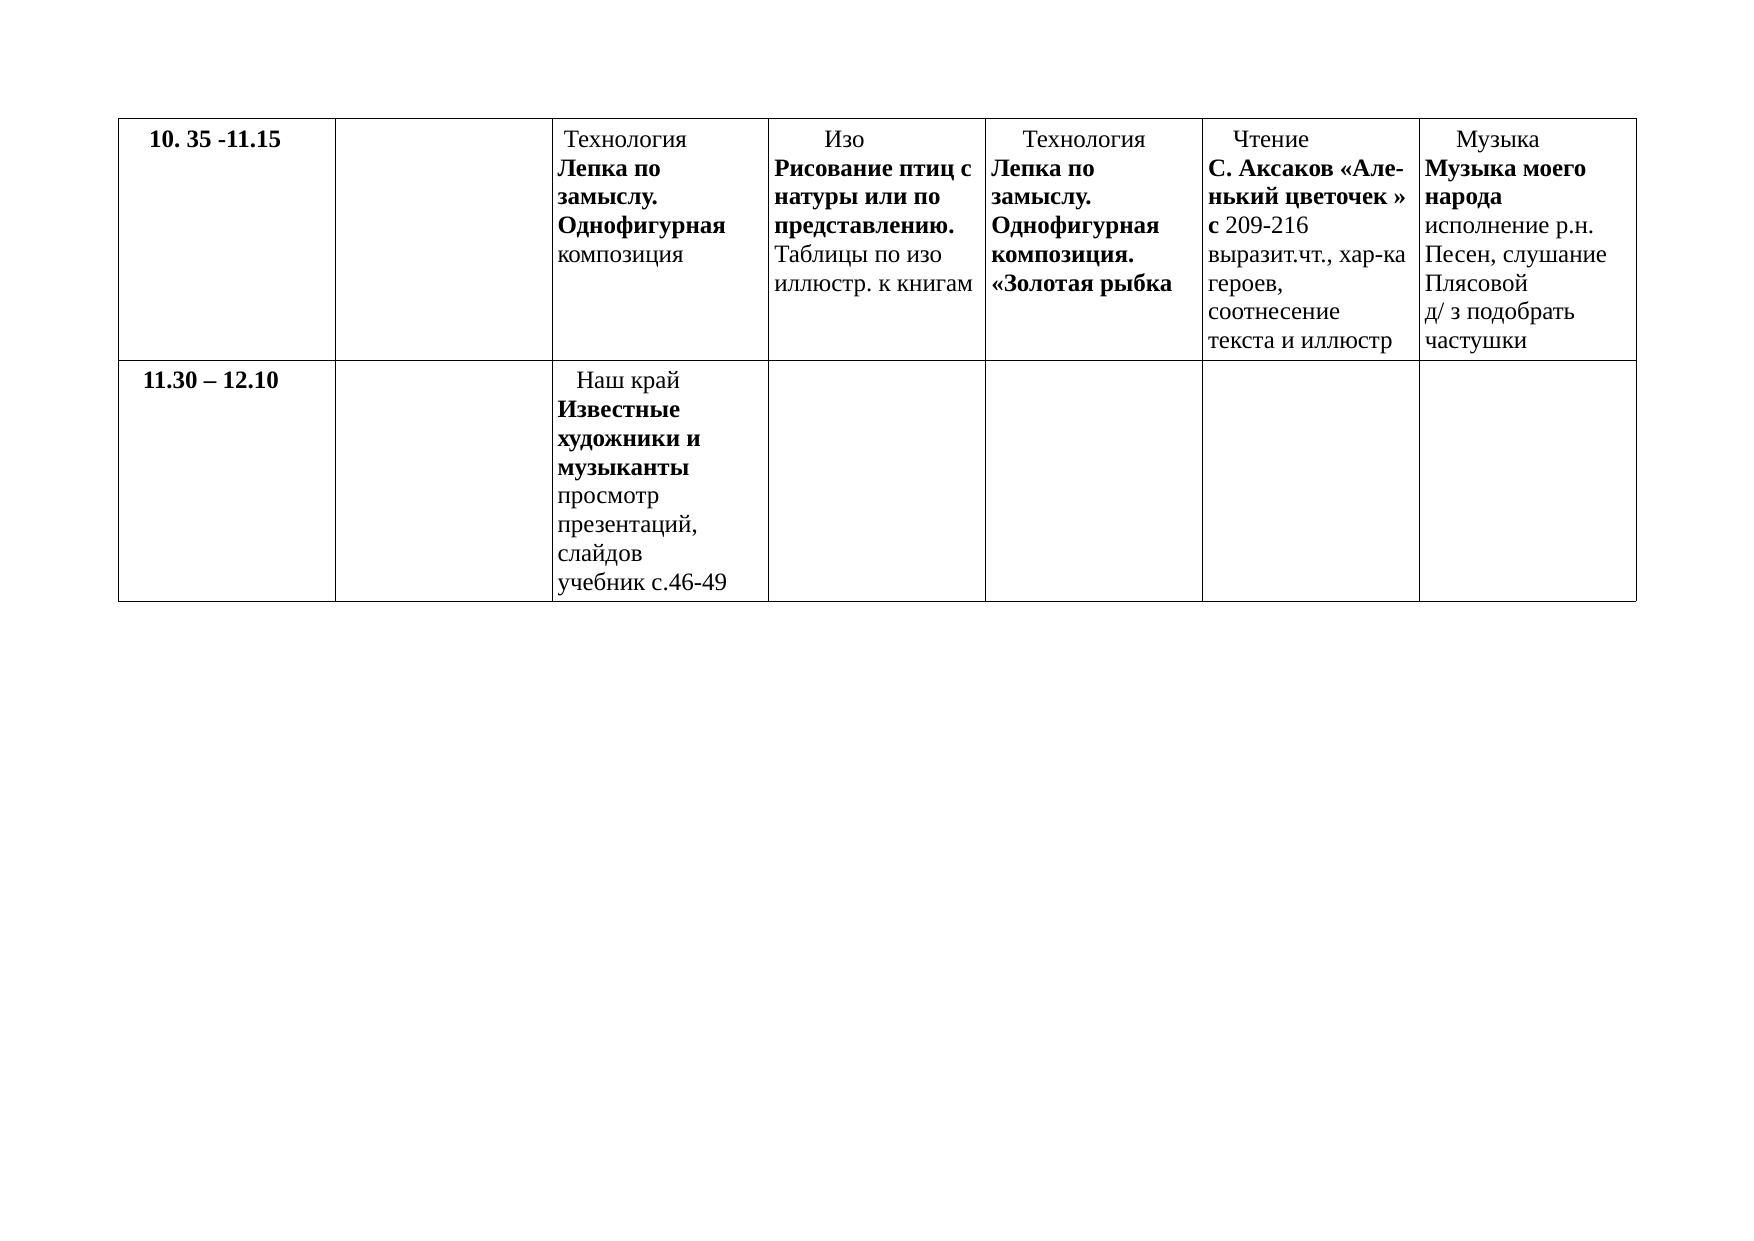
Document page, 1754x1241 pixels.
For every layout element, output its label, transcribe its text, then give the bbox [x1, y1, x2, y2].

table_cell Наш край Известные художники и музыканты просмотр презентаций, слайдов учебник с.46-49 [553, 361, 768, 601]
table_cell [769, 361, 985, 601]
table_cell [1420, 361, 1636, 601]
table_cell [986, 361, 1202, 601]
table_cell [336, 119, 552, 360]
table_cell [336, 361, 552, 601]
table_cell [1203, 361, 1419, 601]
table_cell Изо Рисование птиц с натуры или по представлению. Таблицы по изо иллюстр. к книгам [769, 119, 985, 360]
table_cell 10. 35 -11.15 [119, 119, 335, 360]
table_cell Музыка Музыка моего народа исполнение р.н. Песен, слушание Плясовой д/ з подобрать частушки [1420, 119, 1636, 360]
table_cell Чтение С. Аксаков «Але- нький цветочек » с 209-216 выразит.чт., хар-ка героев, соотнесение текста и иллюстр [1203, 119, 1419, 360]
table_cell 11.30 – 12.10 [119, 361, 335, 601]
table_cell Технология Лепка по замыслу. Однофигурная композиция. «Золотая рыбка [986, 119, 1202, 360]
table_cell Технология Лепка по замыслу. Однофигурная композиция [553, 119, 768, 360]
